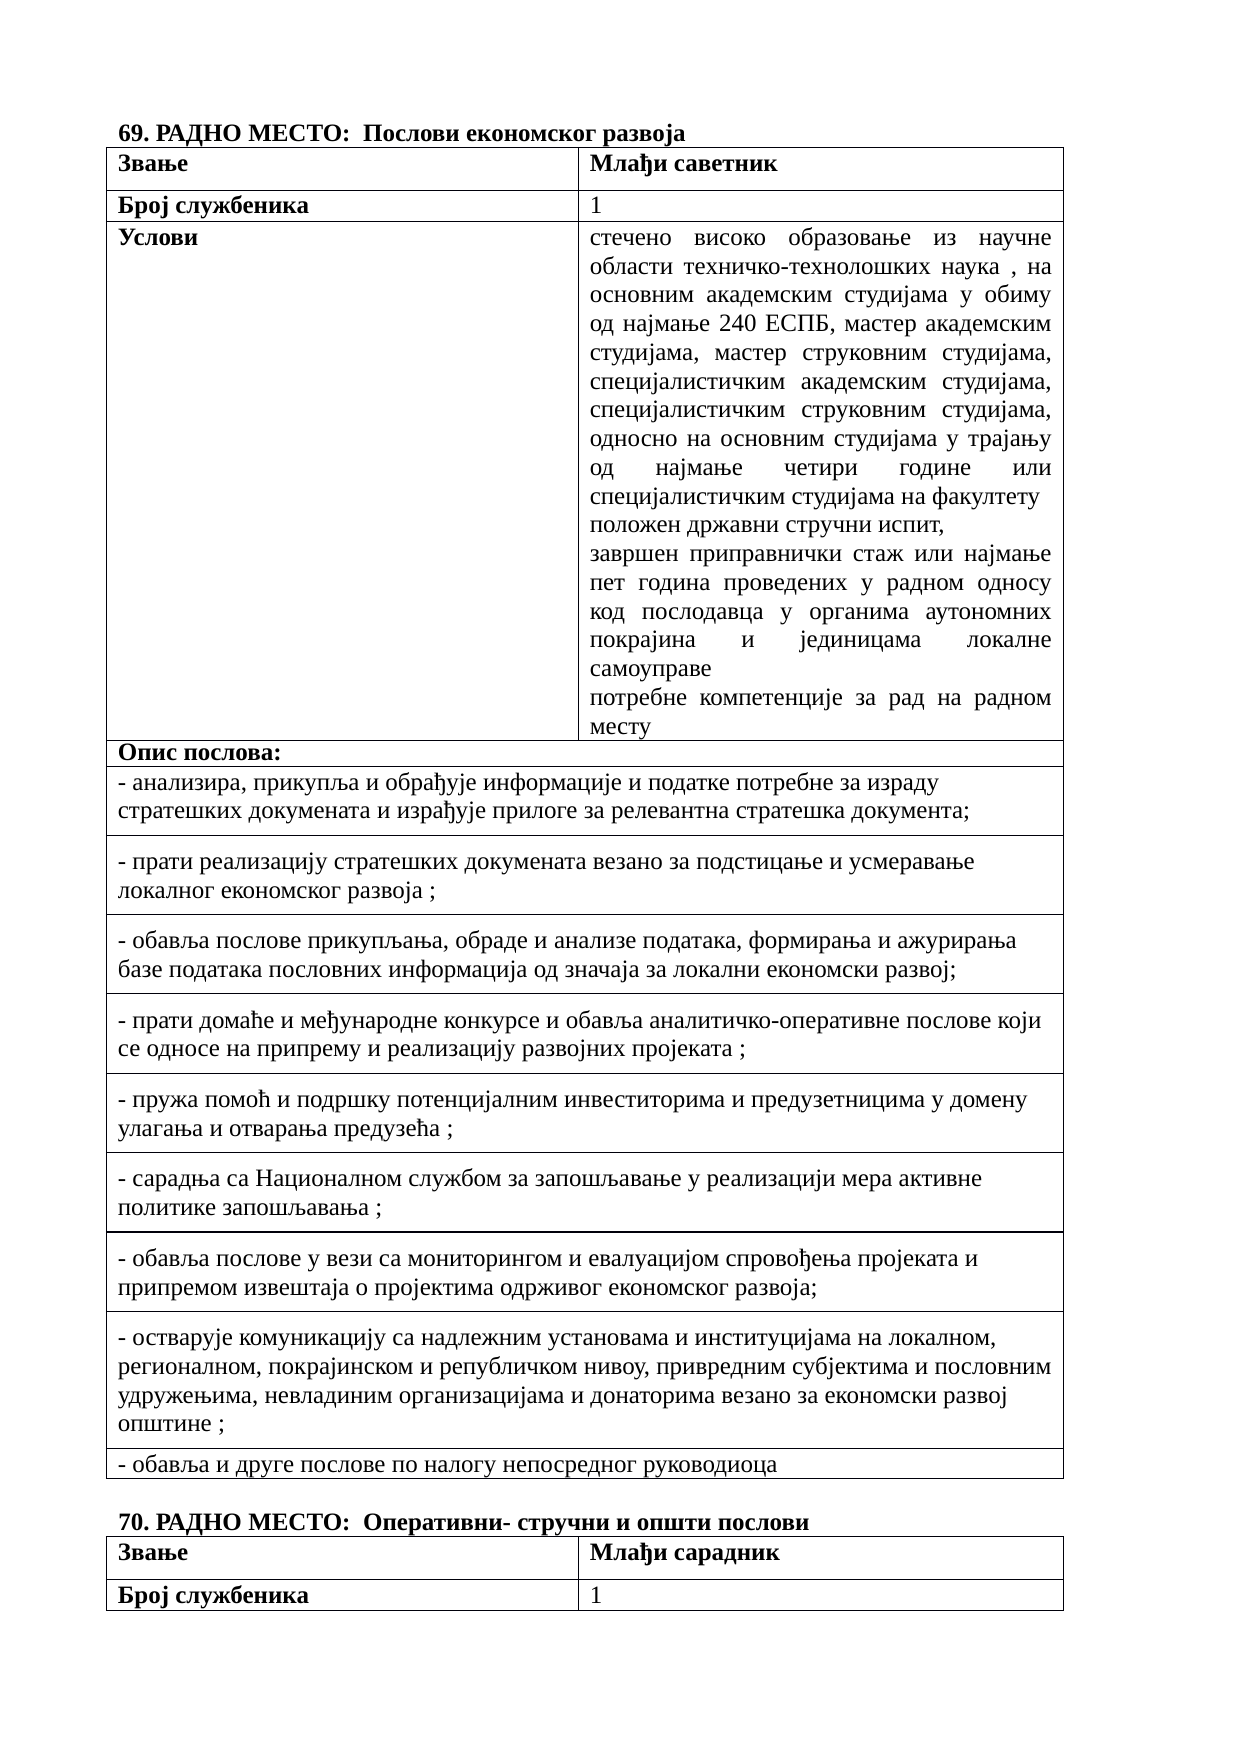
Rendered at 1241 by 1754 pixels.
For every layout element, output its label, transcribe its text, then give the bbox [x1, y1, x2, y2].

table_cell - обавља и друге послове по налогу непосредног руководиоца [107, 1449, 1063, 1477]
table_cell стечено високо образовање из научне области техничко-технолошких наука , на основним академским студијама у обиму од најмање 240 ЕСПБ, мастер академским студијама, мастер струковним студијама, специјалистичким академским студијама, специјалистичким струковним студијама, односно на основним студијама у трајању од најмање четири године или специјалистичким студијама на факултету положен државни стручни испит, завршен приправнички стаж или најмање пет година проведених у радном односу код послодавца у органима аутономних покрајина и јединицама локалне самоуправе потребне компетенције за рад на радном месту [579, 222, 1063, 739]
table_cell 1 [579, 191, 1063, 221]
table_cell - остварује комуникацију са надлежним установама и институцијама на локалном, регионалном, покрајинском и републичком нивоу, привредним субјектима и пословним удружењима, невладиним организацијама и донаторима везано за економски развој општине ; [107, 1312, 1063, 1448]
table_cell Опис послова: [107, 741, 1063, 766]
table_cell - прати домаће и међународне конкурсе и обавља аналитичко-оперативне послове који се односе на припрему и реализацију развојних пројеката ; [107, 994, 1063, 1073]
table_cell - обавља послове у вези са мониторингом и евалуацијом спровођења пројеката и припремом извештаја о пројектима одрживог економског развоја; [107, 1233, 1063, 1311]
table_cell - сарадња са Националном службом за запошљавање у реализацији мера активне политике запошљавања ; [107, 1153, 1063, 1231]
table_cell Број службеника [107, 191, 578, 221]
table_cell Број службеника [107, 1580, 578, 1610]
table_cell - прати реализацију стратешких докумената везано за подстицање и усмеравање локалног економског развоја ; [107, 836, 1063, 914]
table_cell - пружа помоћ и подршку потенцијалним инвеститорима и предузетницима у домену улагања и отварања предузећа ; [107, 1074, 1063, 1152]
table_cell - анализира, прикупља и обрађује информације и податке потребне за израду стратешких докумената и израђује прилоге за релевантна стратешка документа; [107, 767, 1063, 834]
table_header Млађи сарадник [579, 1537, 1063, 1579]
text 69. РАДНО МЕСТО: Послови економског развоја [118, 118, 1122, 147]
table_header Млађи саветник [579, 148, 1063, 189]
table_header Звање [107, 148, 578, 189]
table_cell 1 [579, 1580, 1063, 1610]
text 70. РАДНО МЕСТО: Оперативни- стручни и општи послови [118, 1507, 1122, 1536]
table_cell Услови [107, 222, 578, 739]
table_header Звање [107, 1537, 578, 1579]
table_cell - обавља послове прикупљања, обраде и анализе података, формирања и ажурирања базе података пословних информација од значаја за локални економски развој; [107, 915, 1063, 993]
